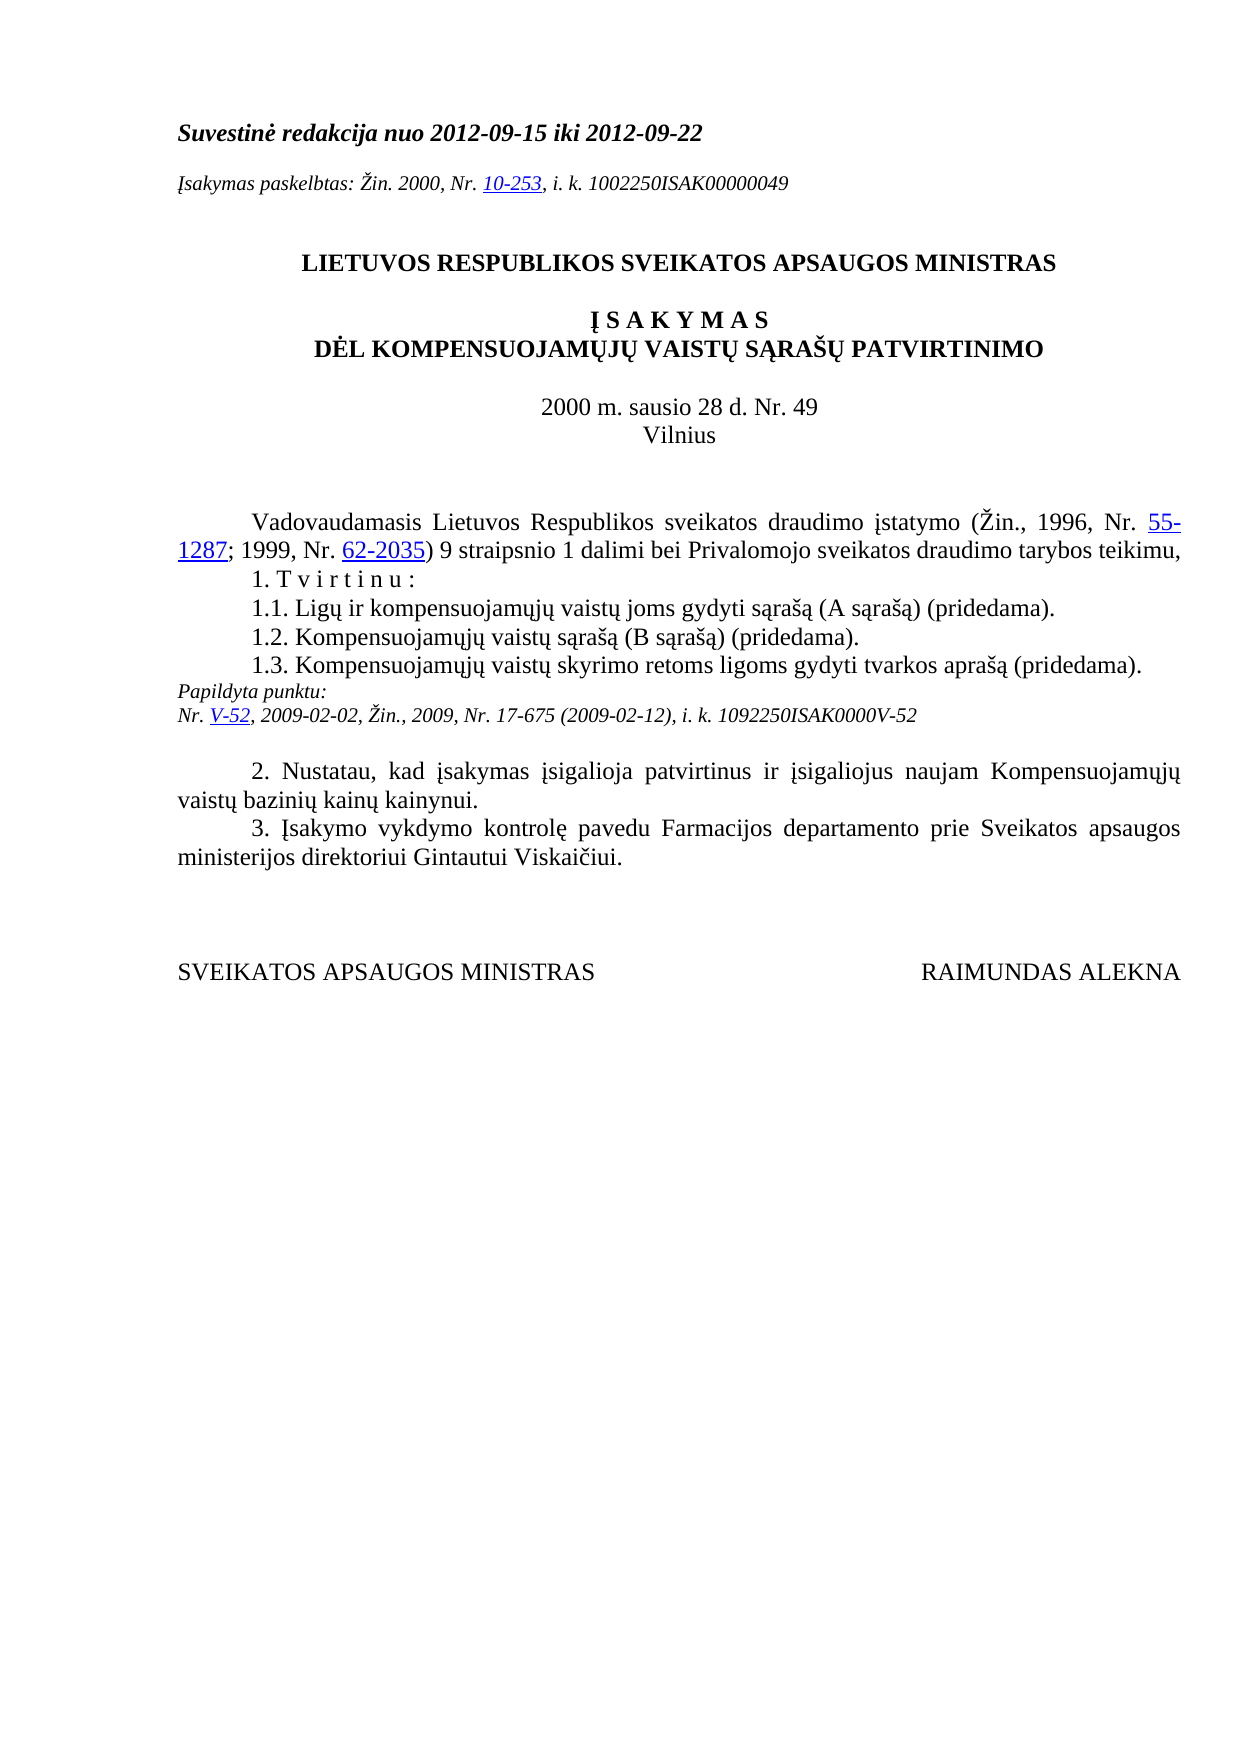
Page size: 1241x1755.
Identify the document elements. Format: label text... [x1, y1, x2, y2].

text 1.3. Kompensuojamųjų vaistų skyrimo retoms ligoms gydyti tvarkos aprašą (pridedama). [177, 650, 1181, 679]
text 1.2. Kompensuojamųjų vaistų sąrašą (B sąrašą) (pridedama). [177, 622, 1181, 650]
text 3. Įsakymo vykdymo kontrolę pavedu Farmacijos departamento prie Sveikatos apsaugos ministerijos direktoriui Gintautui Viskaičiui. [177, 813, 1181, 871]
text Vilnius [177, 420, 1181, 449]
text Suvestinė redakcija nuo 2012-09-15 iki 2012-09-22 [177, 118, 1181, 147]
text 1.1. Ligų ir kompensuojamųjų vaistų joms gydyti sąrašą (A sąrašą) (pridedama). [177, 593, 1181, 622]
text 2. Nustatau, kad įsakymas įsigalioja patvirtinus ir įsigaliojus naujam Kompensuojamųjų vaistų bazinių kainų kainynui. [177, 756, 1181, 813]
text Vadovaudamasis Lietuvos Respublikos sveikatos draudimo įstatymo (Žin., 1996, Nr. 55-1287; 1999, Nr. 62-2035) 9 straipsnio 1 dalimi bei Privalomojo sveikatos draudimo tarybos teikimu, [177, 507, 1181, 564]
text 1. Tvirtinu: [177, 564, 1181, 593]
text Įsakymas paskelbtas: Žin. 2000, Nr. 10-253, i. k. 1002250ISAK00000049 [177, 171, 1181, 195]
text Į S A K Y M A S [177, 305, 1181, 334]
text DĖL KOMPENSUOJAMŲJŲ VAISTŲ SĄRAŠŲ PATVIRTINIMO [177, 334, 1181, 363]
text Nr. V-52, 2009-02-02, Žin., 2009, Nr. 17-675 (2009-02-12), i. k. 1092250ISAK0000V-52 [177, 703, 1181, 727]
text LIETUVOS RESPUBLIKOS SVEIKATOS APSAUGOS MINISTRAS [177, 248, 1181, 277]
text Papildyta punktu: [177, 679, 1181, 703]
text 2000 m. sausio 28 d. Nr. 49 [177, 392, 1181, 420]
text SVEIKATOS APSAUGOS MINISTRAS RAIMUNDAS ALEKNA [177, 957, 1181, 986]
